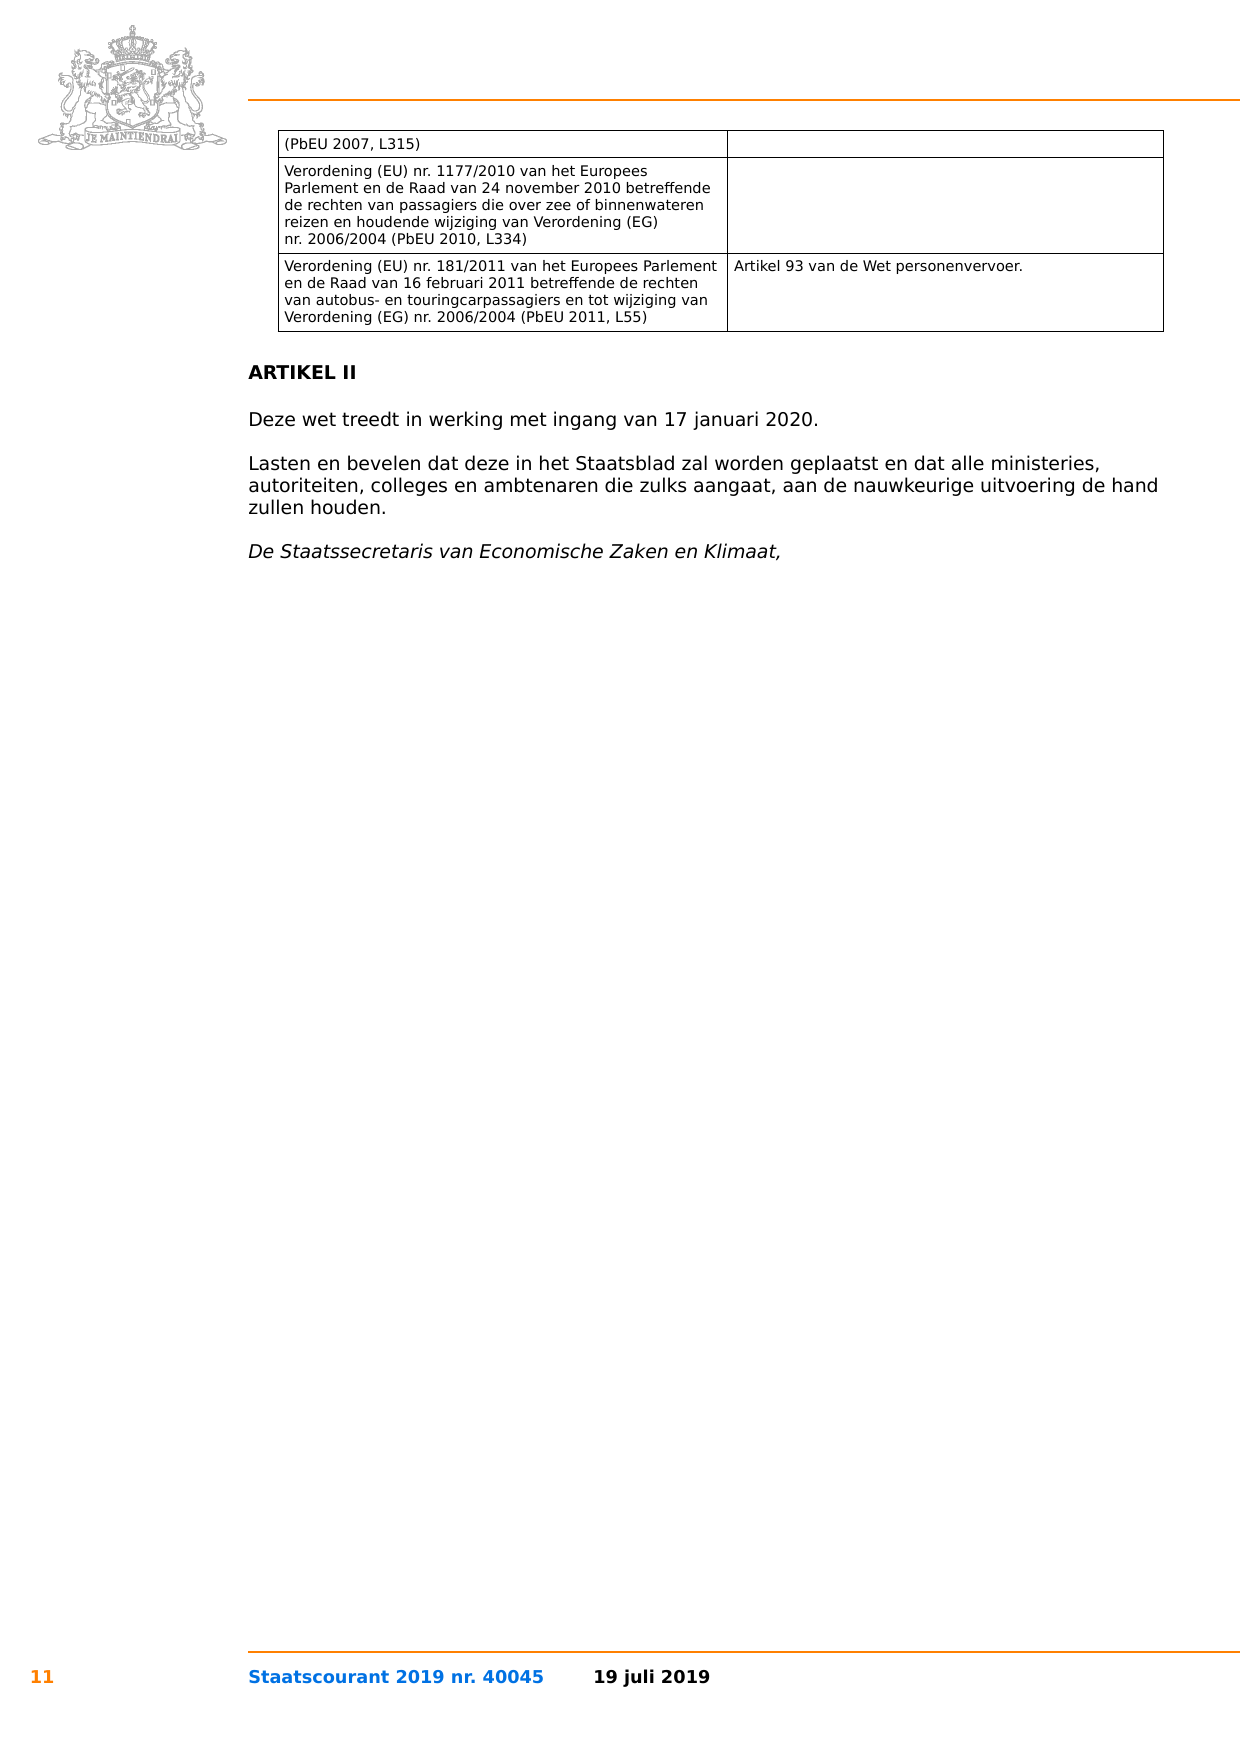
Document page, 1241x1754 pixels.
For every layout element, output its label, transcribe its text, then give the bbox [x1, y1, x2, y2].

text Deze wet treedt in werking met ingang van 17 januari 2020. [248, 409, 1163, 431]
table_cell Verordening (EU) nr. 181/2011 van het Europees Parlement en de Raad van 16 februari 2011 betreffende de rechten van autobus- en touringcarpassagiers en tot wijziging van Verordening (EG) nr. 2006/2004 (PbEU 2011, L55) [279, 254, 727, 331]
text Lasten en bevelen dat deze in het Staatsblad zal worden geplaatst en dat alle ministeries, autoriteiten, colleges en ambtenaren die zulks aangaat, aan de nauwkeurige uitvoering de hand zullen houden. [248, 453, 1163, 519]
text De Staatssecretaris van Economische Zaken en Klimaat, [248, 541, 1163, 563]
table_cell (PbEU 2007, L315) [279, 131, 727, 157]
table_cell [728, 158, 1163, 253]
picture [38, 25, 227, 150]
table_cell Verordening (EU) nr. 1177/2010 van het Europees Parlement en de Raad van 24 november 2010 betreffende de rechten van passagiers die over zee of binnenwateren reizen en houdende wijziging van Verordening (EG) nr. 2006/2004 (PbEU 2010, L334) [279, 158, 727, 253]
table_cell [728, 131, 1163, 157]
table_cell Artikel 93 van de Wet personenvervoer. [728, 254, 1163, 331]
subtitle ARTIKEL II [248, 362, 1163, 384]
